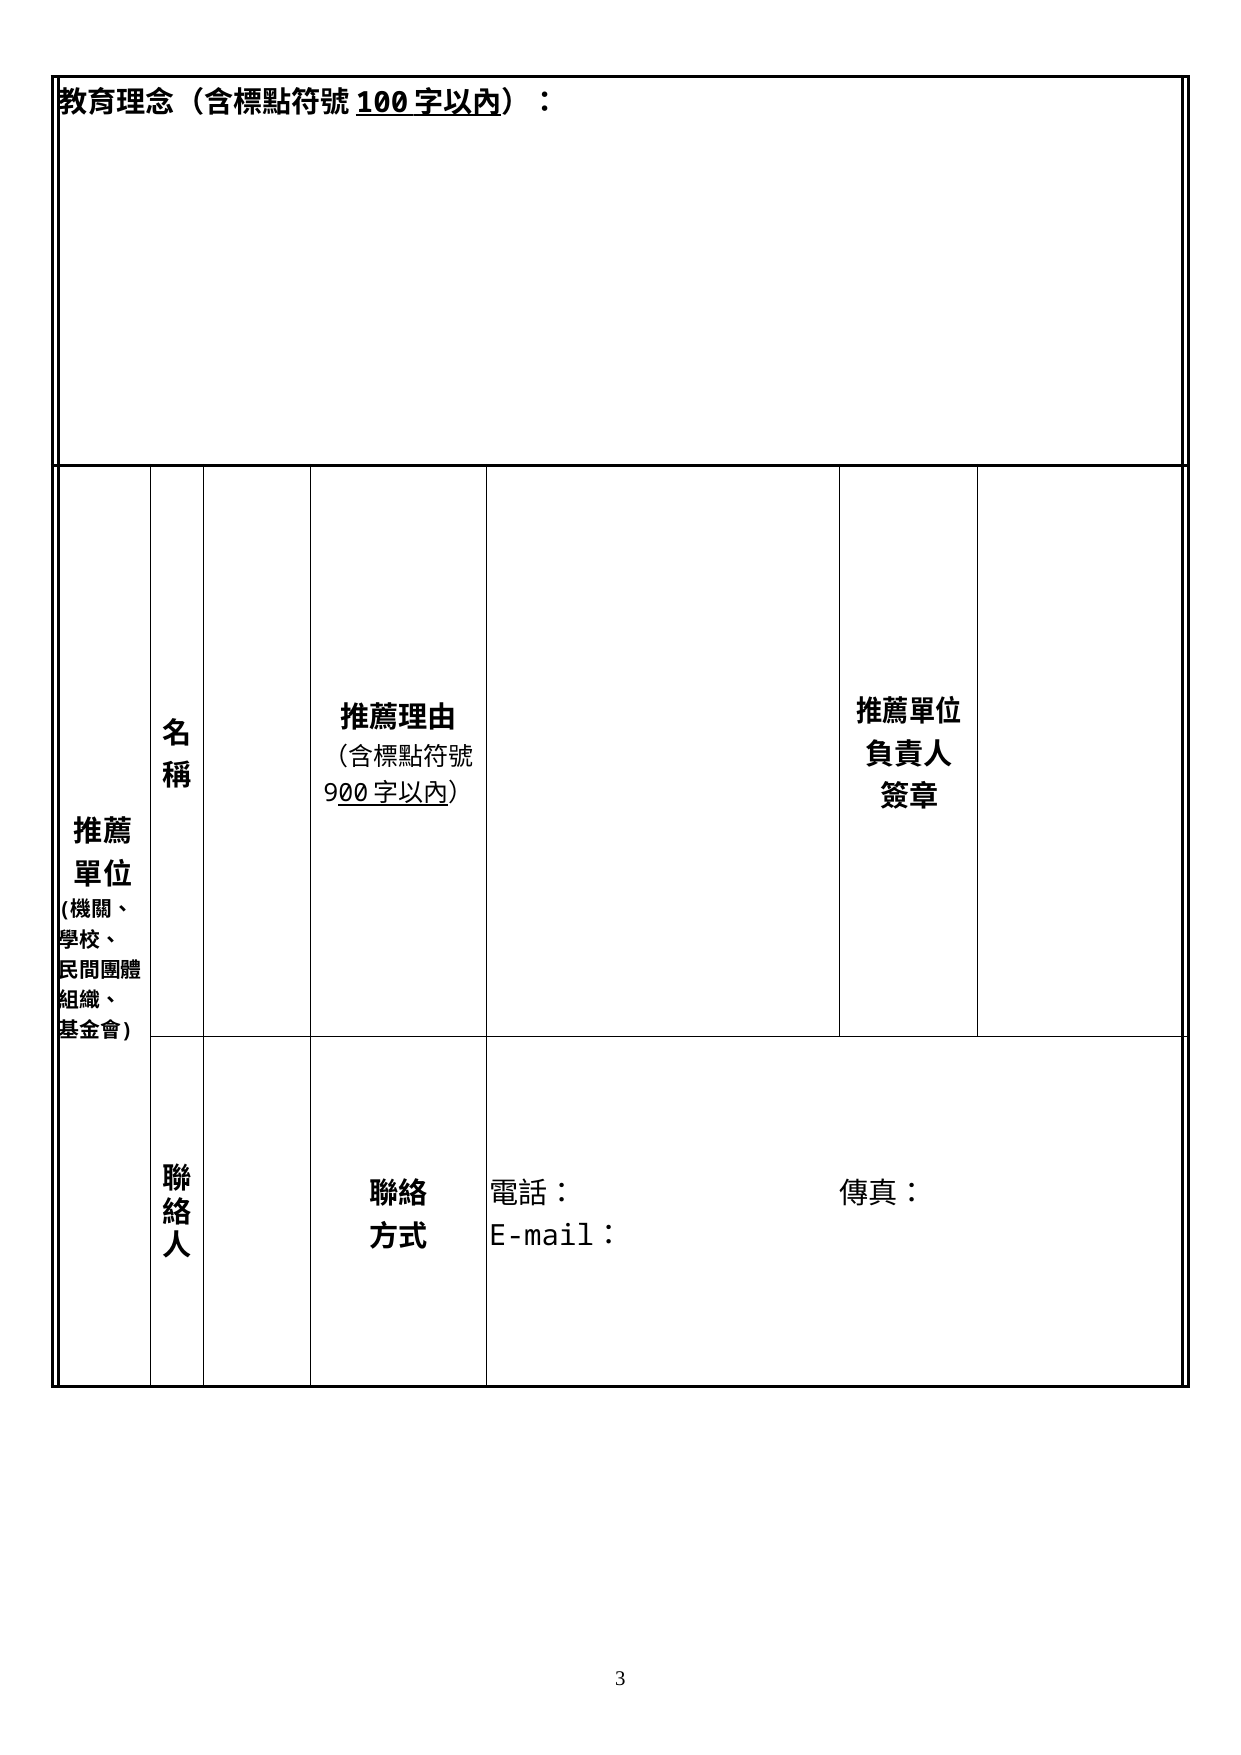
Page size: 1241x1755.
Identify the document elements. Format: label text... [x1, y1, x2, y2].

table_cell 推薦理由 （含標點符號900字以內） [311, 467, 486, 1036]
table_cell 推薦 單位 (機關、 學校、 民間團體組織、 基金會) [60, 467, 150, 1385]
table_cell 聯絡人 [151, 1037, 203, 1385]
table_cell 名稱 [151, 467, 203, 1036]
table_cell 聯絡 方式 [311, 1037, 486, 1385]
table_cell [204, 1037, 310, 1385]
table_cell [978, 467, 1181, 1036]
table_cell [487, 467, 839, 1036]
table_cell [204, 467, 310, 1036]
table_cell 教育理念（含標點符號100字以內）： [60, 78, 1181, 464]
table_cell 電話： 傳真： E-mail： [487, 1037, 1181, 1385]
table_cell 推薦單位 負責人 簽章 [840, 467, 977, 1036]
